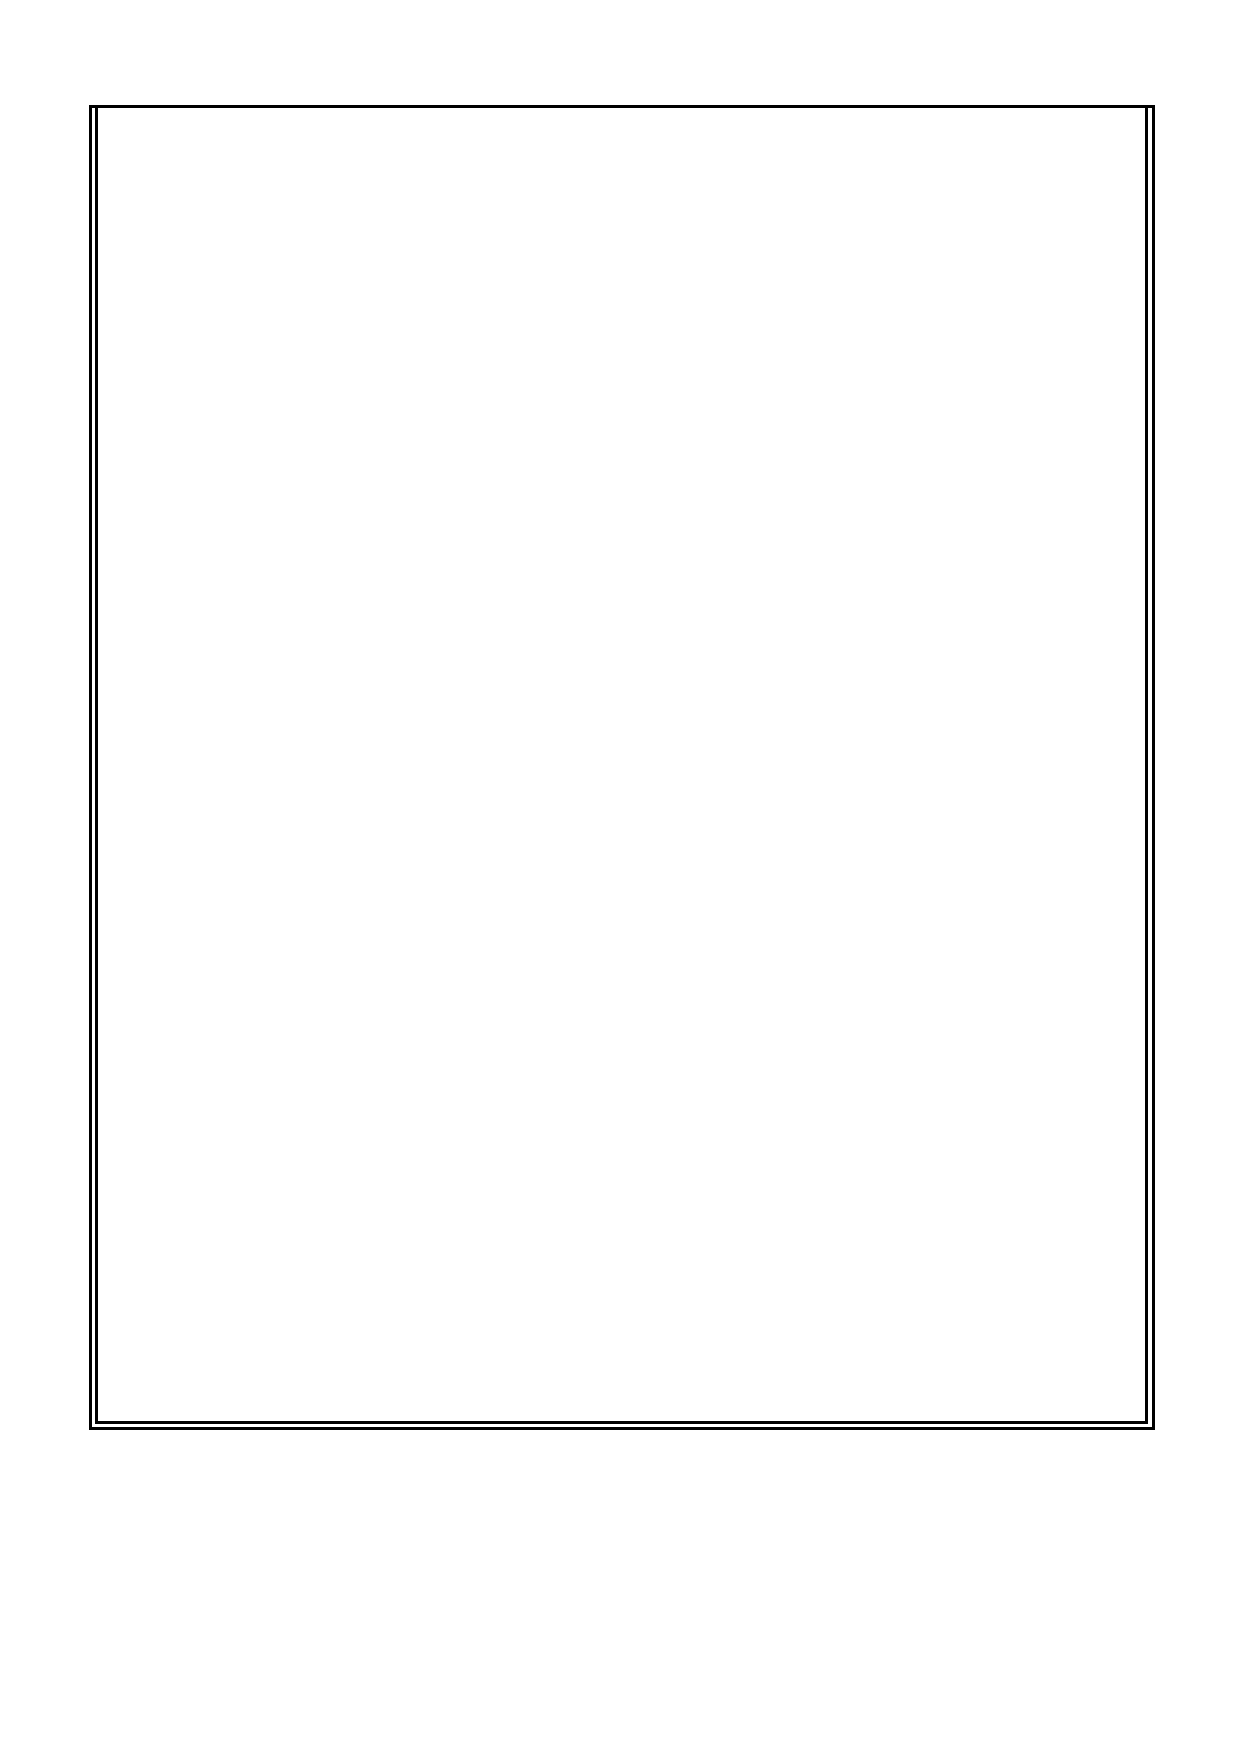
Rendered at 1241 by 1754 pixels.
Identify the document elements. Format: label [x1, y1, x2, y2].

table_cell [98, 108, 1145, 1421]
